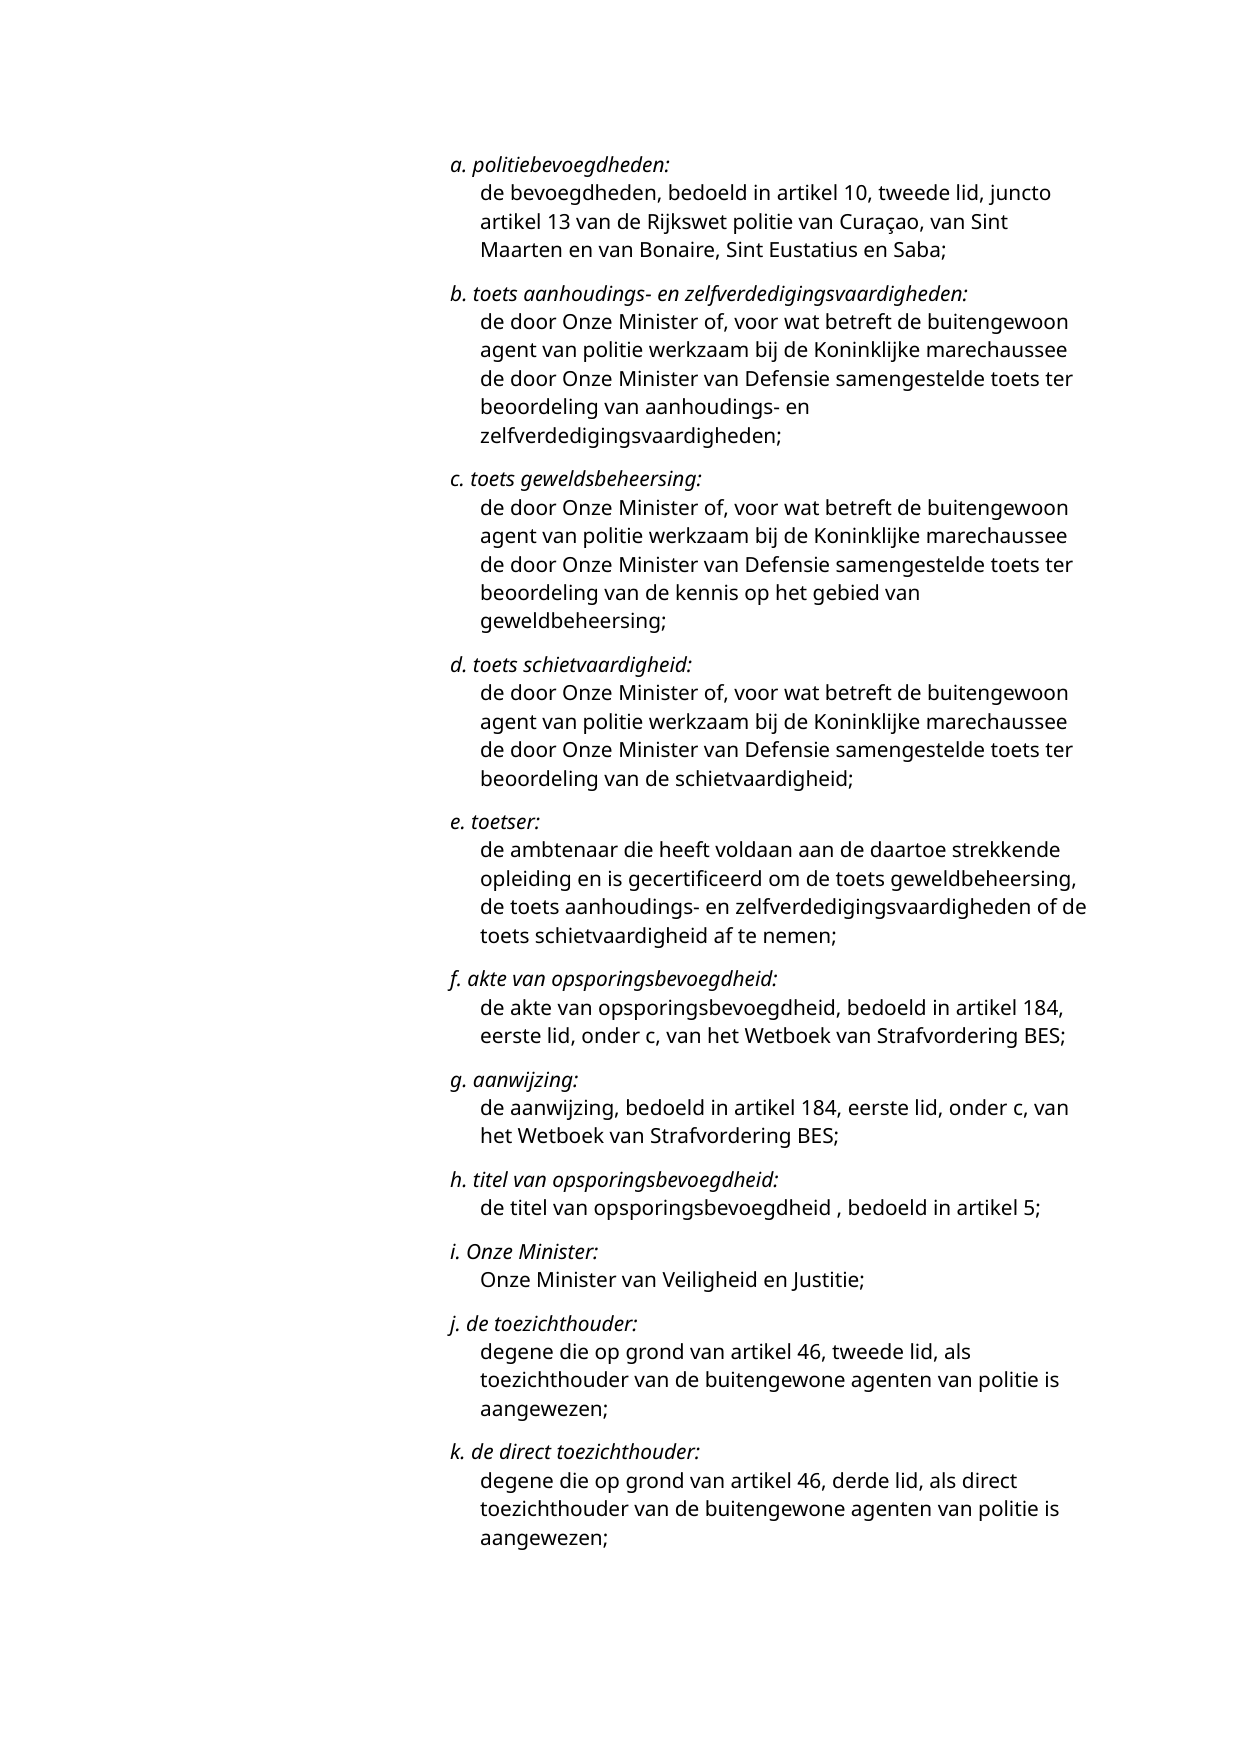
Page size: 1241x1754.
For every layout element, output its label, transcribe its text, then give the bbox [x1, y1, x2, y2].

list a. politiebevoegdheden: [375, 150, 1090, 178]
list b. toets aanhoudings- en zelfverdedigingsvaardigheden: [375, 279, 1090, 307]
list k. de direct toezichthouder: [375, 1437, 1090, 1466]
list j. de toezichthouder: [375, 1309, 1090, 1337]
list c. toets geweldsbeheersing: [375, 464, 1090, 493]
list de bevoegdheden, bedoeld in artikel 10, tweede lid, juncto artikel 13 van de Rijkswet politie van Curaçao, van Sint Maarten en van Bonaire, Sint Eustatius en Saba; [405, 178, 1090, 264]
list de door Onze Minister of, voor wat betreft de buitengewoon agent van politie werkzaam bij de Koninklijke marechaussee de door Onze Minister van Defensie samengestelde toets ter beoordeling van de schietvaardigheid; [405, 678, 1090, 792]
list g. aanwijzing: [375, 1065, 1090, 1093]
list de akte van opsporingsbevoegdheid, bedoeld in artikel 184, eerste lid, onder c, van het Wetboek van Strafvordering BES; [405, 993, 1090, 1050]
list de door Onze Minister of, voor wat betreft de buitengewoon agent van politie werkzaam bij de Koninklijke marechaussee de door Onze Minister van Defensie samengestelde toets ter beoordeling van de kennis op het gebied van geweldbeheersing; [405, 493, 1090, 635]
list degene die op grond van artikel 46, tweede lid, als toezichthouder van de buitengewone agenten van politie is aangewezen; [405, 1337, 1090, 1422]
list de ambtenaar die heeft voldaan aan de daartoe strekkende opleiding en is gecertificeerd om de toets geweldbeheersing, de toets aanhoudings- en zelfverdedigingsvaardigheden of de toets schietvaardigheid af te nemen; [405, 836, 1090, 949]
list h. titel van opsporingsbevoegdheid: [375, 1165, 1090, 1193]
list f. akte van opsporingsbevoegdheid: [375, 964, 1090, 993]
list Onze Minister van Veiligheid en Justitie; [405, 1265, 1090, 1294]
list degene die op grond van artikel 46, derde lid, als direct toezichthouder van de buitengewone agenten van politie is aangewezen; [405, 1466, 1090, 1551]
list de aanwijzing, bedoeld in artikel 184, eerste lid, onder c, van het Wetboek van Strafvordering BES; [405, 1093, 1090, 1150]
list d. toets schietvaardigheid: [375, 650, 1090, 678]
list i. Onze Minister: [375, 1237, 1090, 1265]
list e. toetser: [375, 807, 1090, 836]
list de door Onze Minister of, voor wat betreft de buitengewoon agent van politie werkzaam bij de Koninklijke marechaussee de door Onze Minister van Defensie samengestelde toets ter beoordeling van aanhoudings- en zelfverdedigingsvaardigheden; [405, 307, 1090, 449]
list de titel van opsporingsbevoegdheid , bedoeld in artikel 5; [405, 1193, 1090, 1222]
